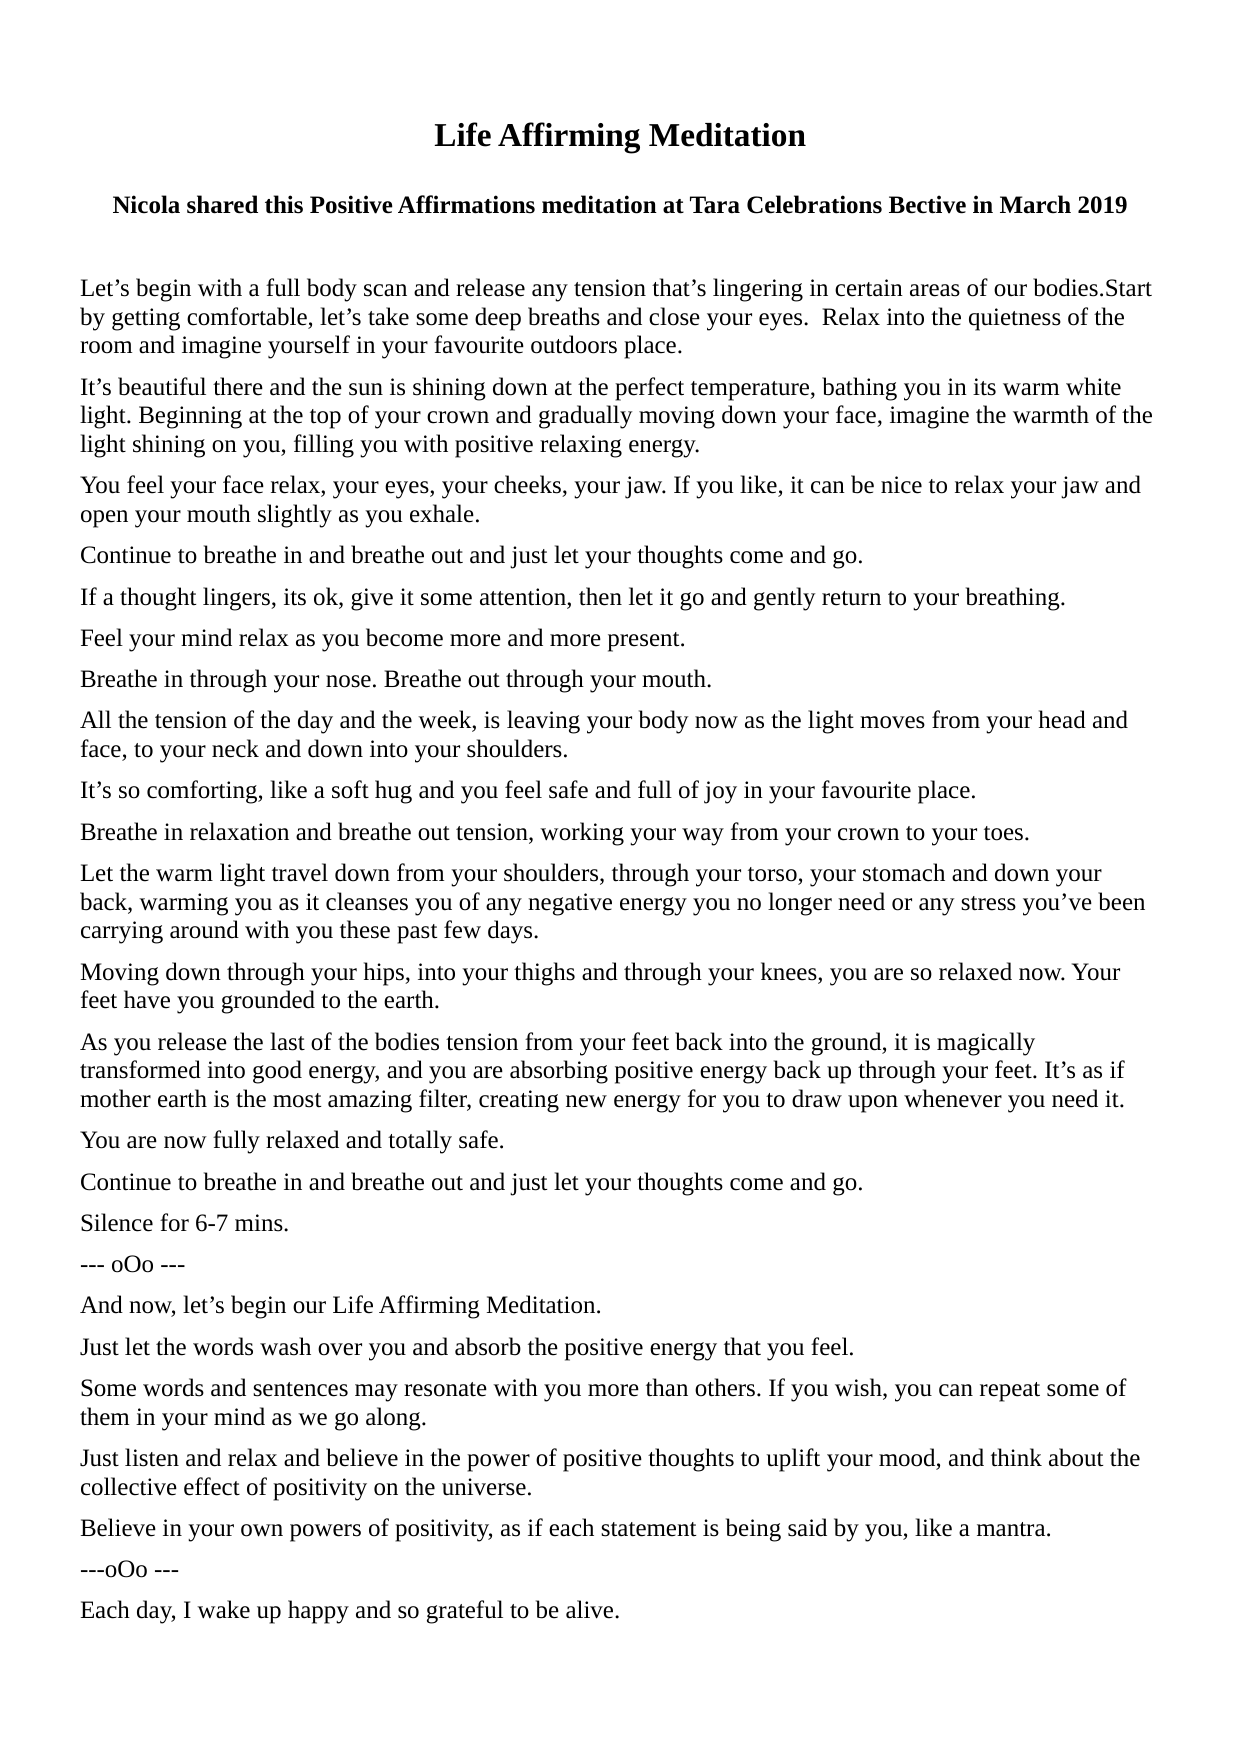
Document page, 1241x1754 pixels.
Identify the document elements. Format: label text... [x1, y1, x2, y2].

text If a thought lingers, its ok, give it some attention, then let it go and gently return to your breathing. [80, 582, 1160, 611]
text You are now fully relaxed and totally safe. [80, 1126, 1160, 1154]
text ---oOo --- [80, 1554, 1160, 1583]
text Breathe in relaxation and breathe out tension, working your way from your crown to your toes. [80, 817, 1160, 846]
text You feel your face relax, your eyes, your cheeks, your jaw. If you like, it can be nice to relax your jaw and open your mouth slightly as you exhale. [80, 471, 1160, 528]
text Some words and sentences may resonate with you more than others. If you wish, you can repeat some of them in your mind as we go along. [80, 1373, 1160, 1431]
text All the tension of the day and the week, is leaving your body now as the light moves from your head and face, to your neck and down into your shoulders. [80, 706, 1160, 763]
text Just listen and relax and believe in the power of positive thoughts to uplift your mood, and think about the collective effect of positivity on the universe. [80, 1443, 1160, 1501]
text Each day, I wake up happy and so grateful to be alive. [80, 1596, 1160, 1624]
subtitle Nicola shared this Positive Affirmations meditation at Tara Celebrations Bective in March 2019 [80, 191, 1160, 219]
text Believe in your own powers of positivity, as if each statement is being said by you, like a mantra. [80, 1513, 1160, 1542]
text --- oOo --- [80, 1249, 1160, 1278]
text Moving down through your hips, into your thighs and through your knees, you are so relaxed now. Your feet have you grounded to the earth. [80, 957, 1160, 1014]
text And now, let’s begin our Life Affirming Meditation. [80, 1291, 1160, 1319]
text Continue to breathe in and breathe out and just let your thoughts come and go. [80, 541, 1160, 569]
text Let the warm light travel down from your shoulders, through your torso, your stomach and down your back, warming you as it cleanses you of any negative energy you no longer need or any stress you’ve been carrying around with you these past few days. [80, 858, 1160, 944]
text Breathe in through your nose. Breathe out through your mouth. [80, 664, 1160, 693]
text As you release the last of the bodies tension from your feet back into the ground, it is magically transformed into good energy, and you are absorbing positive energy back up through your feet. It’s as if mother earth is the most amazing filter, creating new energy for you to draw upon whenever you need it. [80, 1027, 1160, 1113]
text It’s so comforting, like a soft hug and you feel safe and full of joy in your favourite place. [80, 776, 1160, 804]
text Feel your mind relax as you become more and more present. [80, 623, 1160, 652]
subtitle Life Affirming Meditation [80, 115, 1160, 153]
text Silence for 6-7 mins. [80, 1208, 1160, 1237]
text It’s beautiful there and the sun is shining down at the perfect temperature, bathing you in its warm white light. Beginning at the top of your crown and gradually moving down your face, imagine the warmth of the light shining on you, filling you with positive relaxing energy. [80, 372, 1160, 458]
text Let’s begin with a full body scan and release any tension that’s lingering in certain areas of our bodies.Start by getting comfortable, let’s take some deep breaths and close your eyes. Relax into the quietness of the room and imagine yourself in your favourite outdoors place. [80, 273, 1160, 359]
text Just let the words wash over you and absorb the positive energy that you feel. [80, 1332, 1160, 1361]
text Continue to breathe in and breathe out and just let your thoughts come and go. [80, 1167, 1160, 1196]
